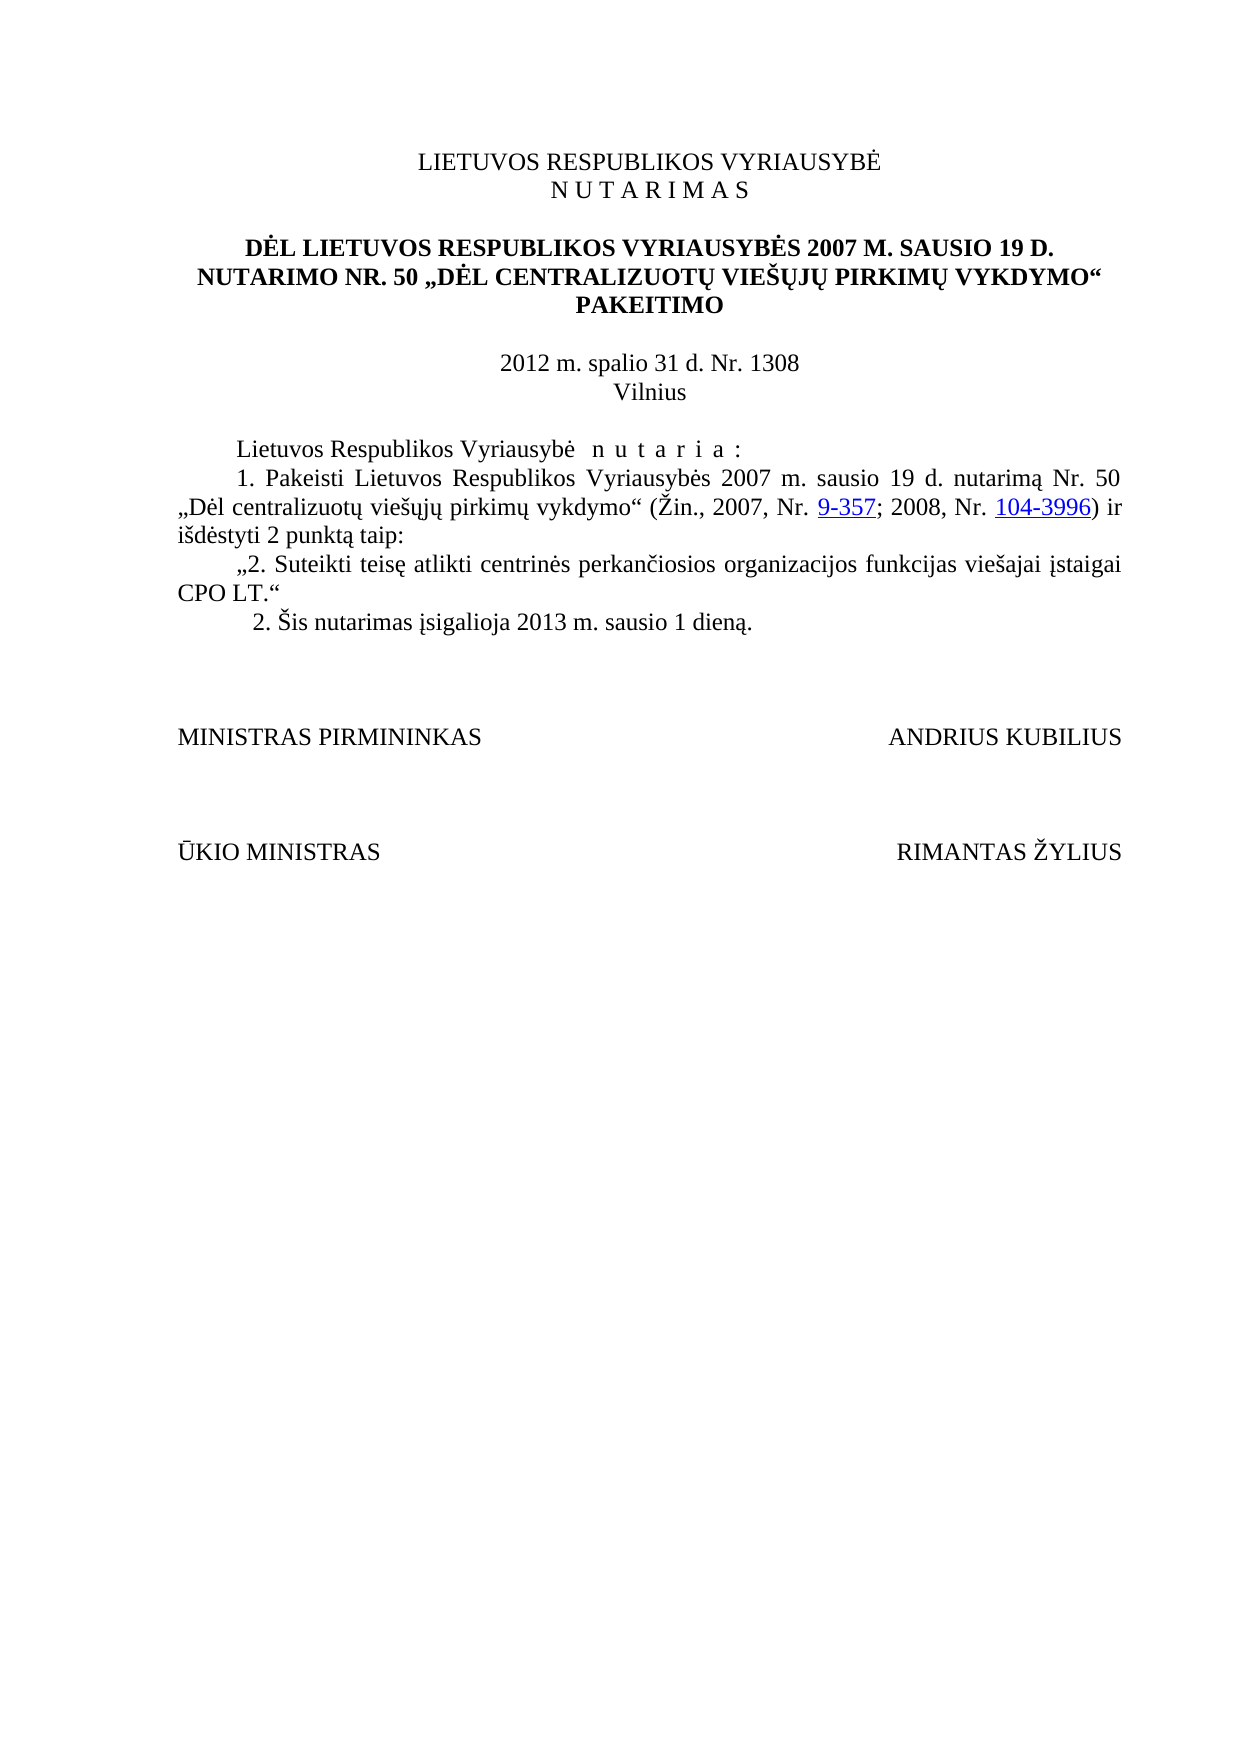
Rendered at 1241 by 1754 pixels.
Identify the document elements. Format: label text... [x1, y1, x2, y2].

text Dėl lietuvos respublikos vyriausybės 2007 m. sausio 19 d. nutarimo Nr. 50 „DĖL centralizuotų viešųjų pirkimų vykdymo“ PAKEiTIMO [177, 233, 1122, 319]
text Lietuvos Respublikos Vyriausybė nutaria: [177, 434, 1122, 463]
text „2. Suteikti teisę atlikti centrinės perkančiosios organizacijos funkcijas viešajai įstaigai CPO LT.“ [177, 549, 1122, 607]
text 1. Pakeisti Lietuvos Respublikos Vyriausybės 2007 m. sausio 19 d. nutarimą Nr. 50 „Dėl centralizuotų viešųjų pirkimų vykdymo“ (Žin., 2007, Nr. 9-357; 2008, Nr. 104-3996) ir išdėstyti 2 punktą taip: [177, 463, 1122, 549]
text ŪKIO MINISTRAS RIMANTAS ŽYLIUS [177, 837, 1122, 866]
text Vilnius [177, 377, 1122, 406]
text Lietuvos Respublikos Vyriausybė [177, 147, 1122, 176]
text NUTARIMAS [177, 176, 1122, 204]
text MINISTRAS PIRMININKAS ANDRIUS KUBILIUS [177, 722, 1122, 751]
text 2. Šis nutarimas įsigalioja 2013 m. sausio 1 dieną. [252, 607, 1122, 636]
text 2012 m. spalio 31 d. Nr. 1308 [177, 348, 1122, 377]
